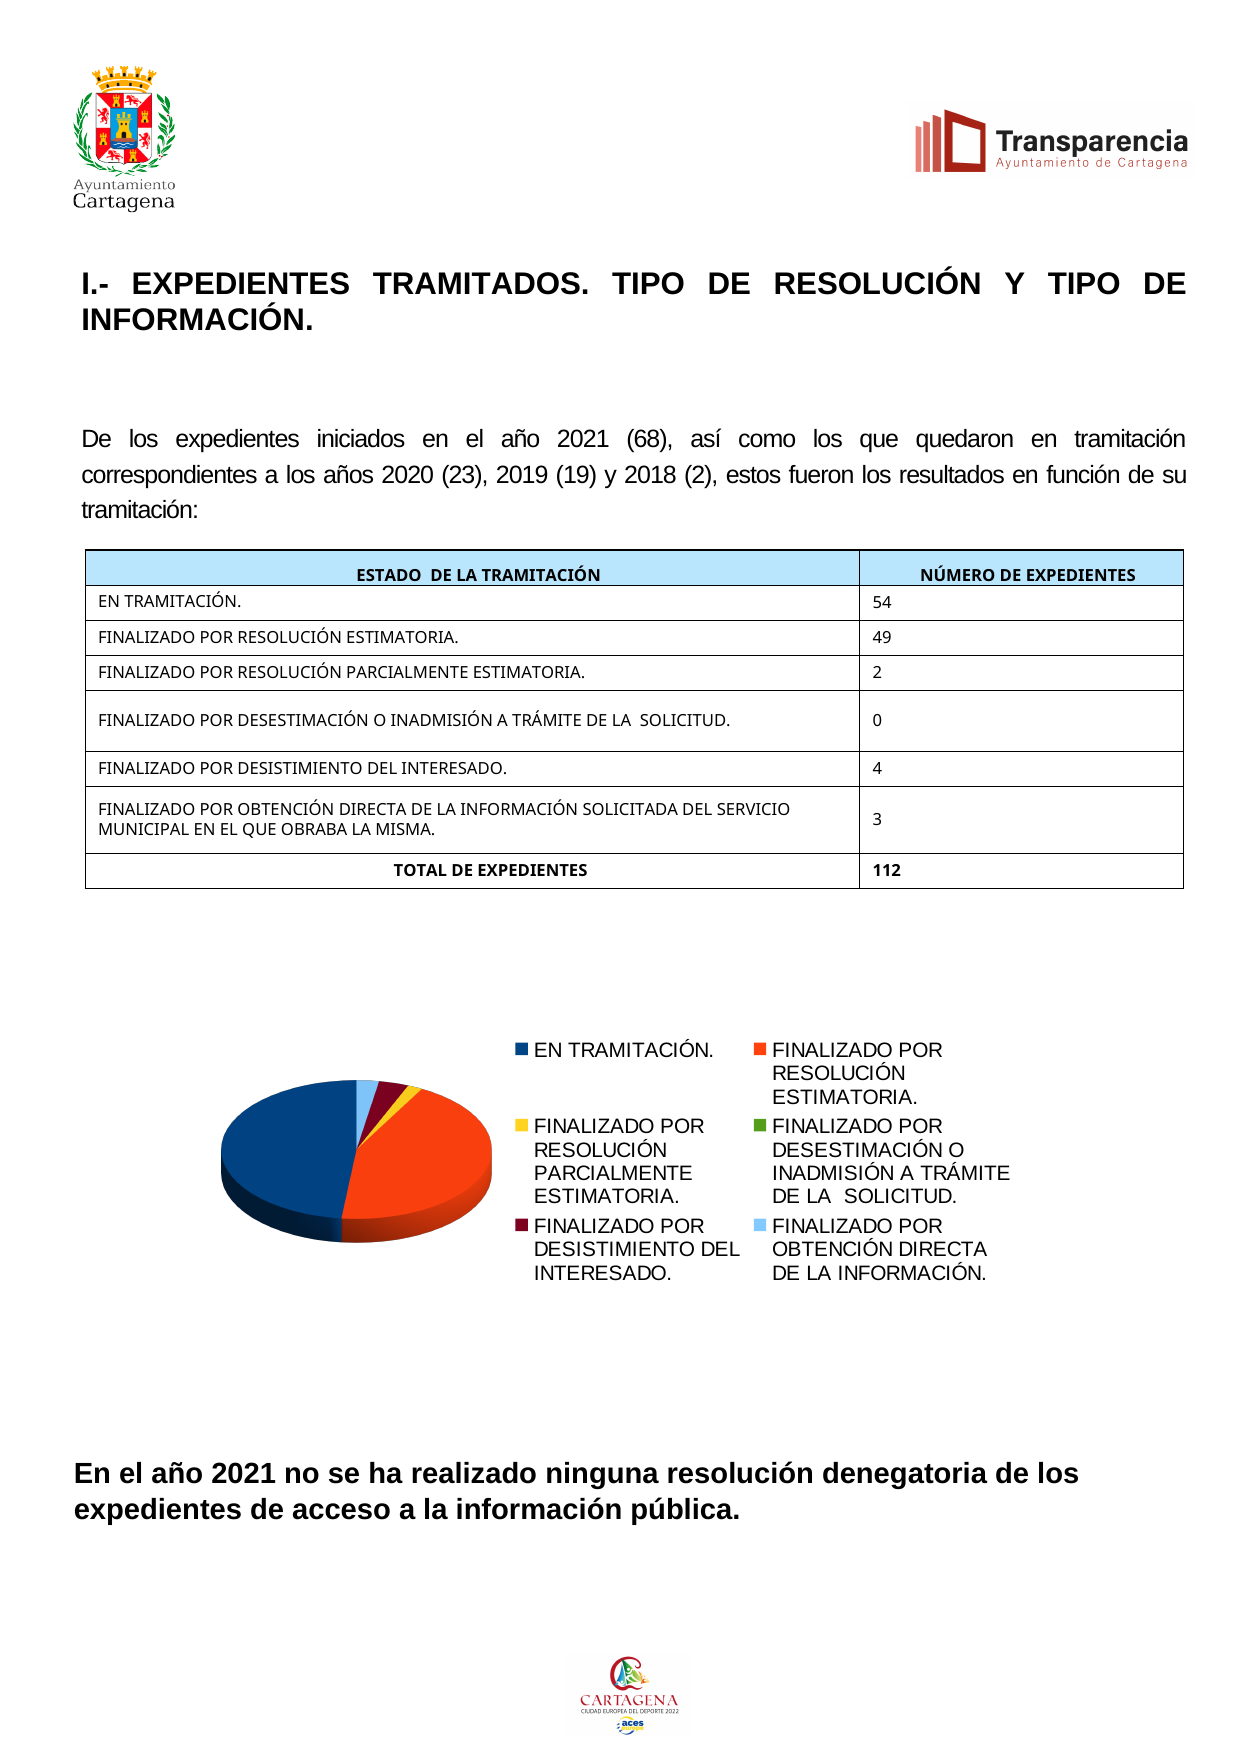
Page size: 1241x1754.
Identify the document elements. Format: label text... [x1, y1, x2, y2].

table_cell 0 [860, 691, 1183, 751]
table_header NÚMERO DE EXPEDIENTES [860, 551, 1183, 585]
table_cell 4 [860, 752, 1183, 786]
table_cell EN TRAMITACIÓN. [86, 586, 859, 620]
table_cell FINALIZADO POR RESOLUCIÓN ESTIMATORIA. [86, 621, 859, 655]
table_cell FINALIZADO POR OBTENCIÓN DIRECTA DE LA INFORMACIÓN SOLICITADA DEL SERVICIO MUNICIPAL EN EL QUE OBRABA LA MISMA. [86, 787, 859, 853]
text De los expedientes iniciados en el año 2021 (68), así como los que quedaron en tramitación correspondientes a los años 2020 (23), 2019 (19) y 2018 (2), estos fueron los resultados en función de su tramitación: [81, 419, 1188, 526]
table_cell FINALIZADO POR DESISTIMIENTO DEL INTERESADO. [86, 752, 859, 786]
table_cell 3 [860, 787, 1183, 853]
table_cell TOTAL DE EXPEDIENTES [86, 854, 859, 888]
text I.- EXPEDIENTES TRAMITADOS. TIPO DE RESOLUCIÓN Y TIPO DE INFORMACIÓN. [81, 266, 1188, 337]
table_cell FINALIZADO POR DESESTIMACIÓN O INADMISIÓN A TRÁMITE DE LA SOLICITUD. [86, 691, 859, 751]
table_header ESTADO DE LA TRAMITACIÓN [86, 551, 859, 585]
picture [563, 1654, 693, 1737]
picture [73, 66, 176, 215]
table_cell 49 [860, 621, 1183, 655]
table_cell 112 [860, 854, 1183, 888]
text En el año 2021 no se ha realizado ninguna resolución denegatoria de los expedientes de acceso a la información pública. [73, 1456, 1188, 1526]
picture [907, 101, 1196, 180]
table_cell FINALIZADO POR RESOLUCIÓN PARCIALMENTE ESTIMATORIA. [86, 656, 859, 690]
table_cell 54 [860, 586, 1183, 620]
table_cell 2 [860, 656, 1183, 690]
